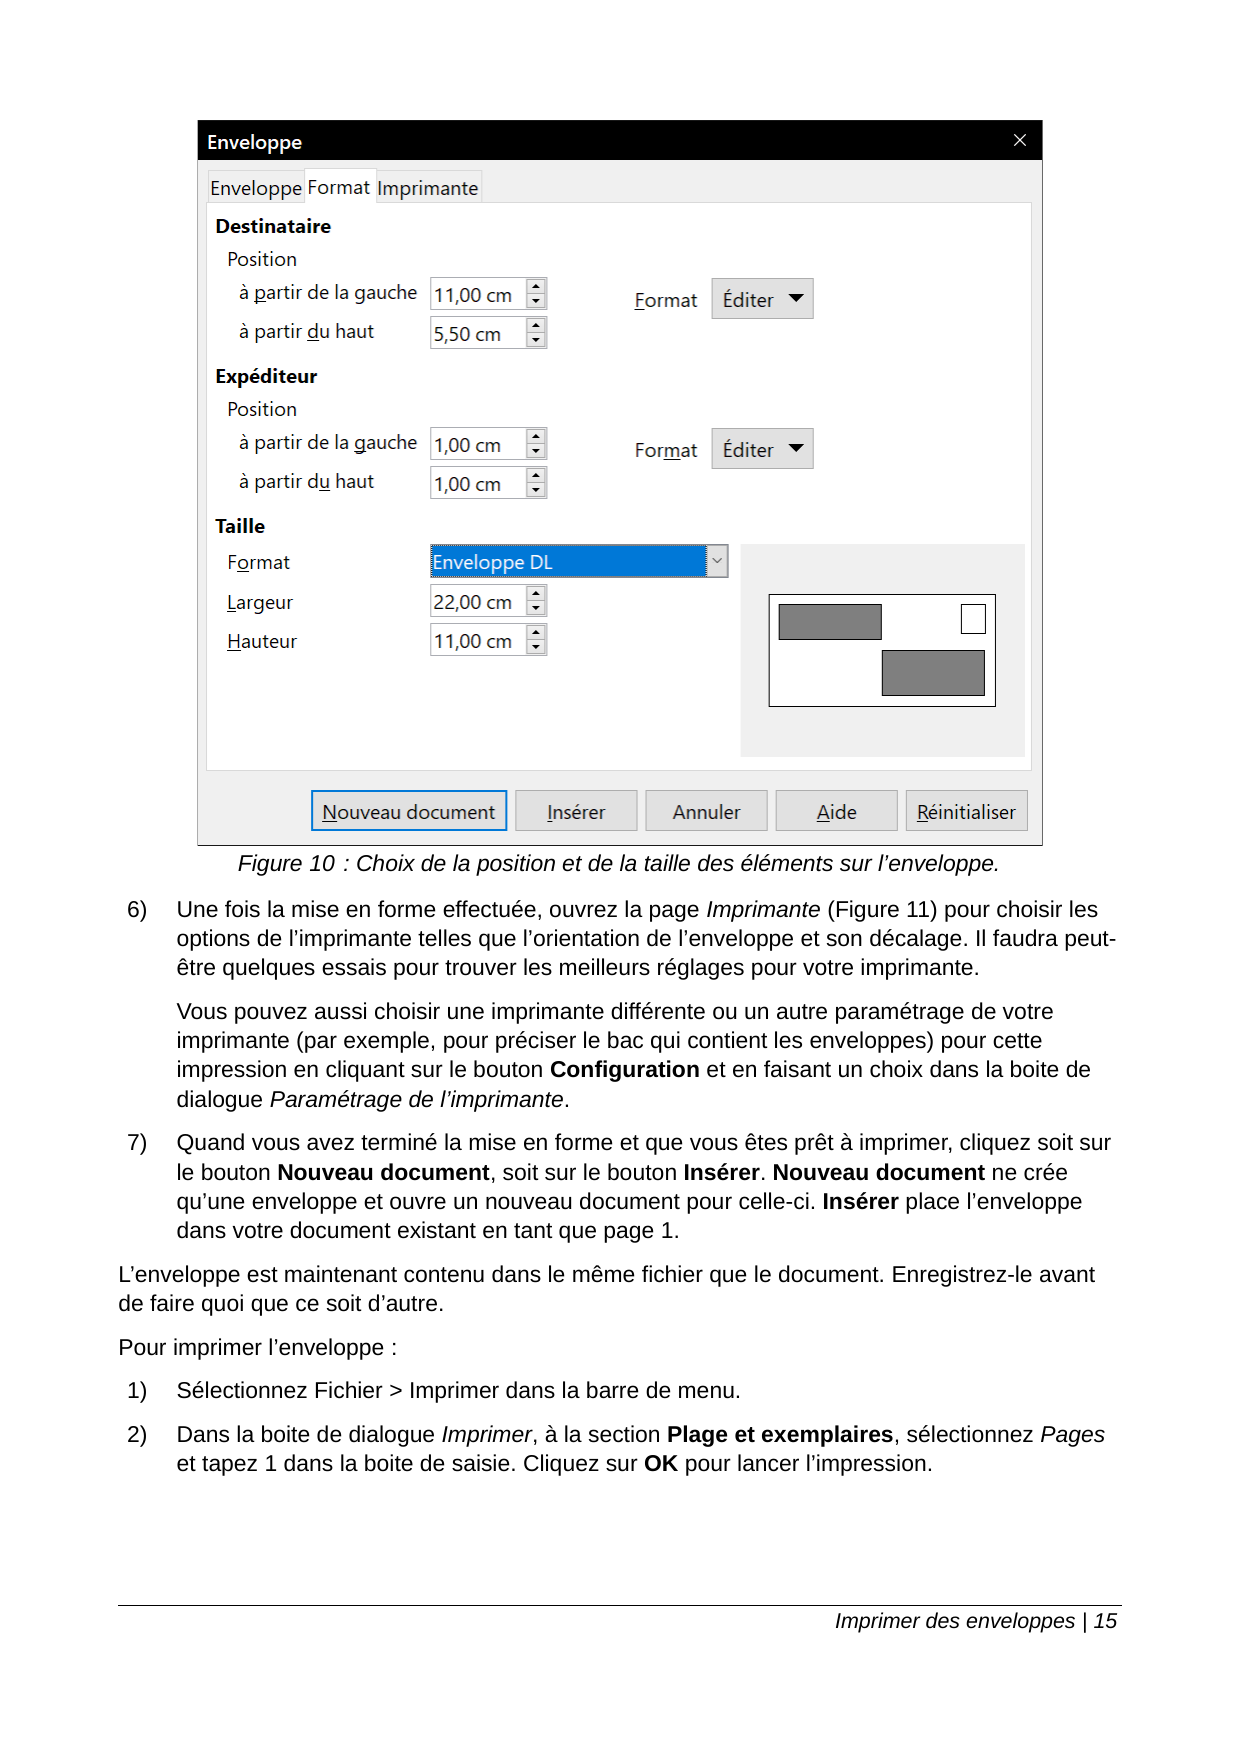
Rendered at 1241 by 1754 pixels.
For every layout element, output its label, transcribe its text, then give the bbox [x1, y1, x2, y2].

text L’enveloppe est maintenant contenu dans le même fichier que le document. Enregistrez-le avant de faire quoi que ce soit d’autre. [118, 1258, 1122, 1316]
list Dans la boite de dialogue Imprimer, à la section Plage et exemplaires, sélectionnez Pages et tapez 1 dans la boite de saisie. Cliquez sur OK pour lancer l’impression. [147, 1418, 1122, 1477]
list Vous pouvez aussi choisir une imprimante différente ou un autre paramétrage de votre imprimante (par exemple, pour préciser le bac qui contient les enveloppes) pour cette impression en cliquant sur le bouton Configuration et en faisant un choix dans la boite de dialogue Paramétrage de l’imprimante. [147, 995, 1122, 1112]
list Quand vous avez terminé la mise en forme et que vous êtes prêt à imprimer, cliquez soit sur le bouton Nouveau document, soit sur le bouton Insérer. Nouveau document ne crée qu’une enveloppe et ouvre un nouveau document pour celle-ci. Insérer place l’enveloppe dans votre document existant en tant que page 1. [147, 1127, 1122, 1243]
table_cell Figure 10 : Choix de la position et de la taille des éléments sur l’enveloppe. [118, 848, 1122, 879]
text Pour imprimer l’enveloppe : [118, 1331, 1122, 1360]
list Une fois la mise en forme effectuée, ouvrez la page Imprimante (Figure 11) pour choisir les options de l’imprimante telles que l’orientation de l’enveloppe et son décalage. Il faudra peut-être quelques essais pour trouver les meilleurs réglages pour votre imprimante. [147, 893, 1122, 981]
list Sélectionnez Fichier > Imprimer dans la barre de menu. [147, 1374, 1122, 1404]
picture [197, 120, 1043, 846]
table_header [118, 118, 1122, 848]
